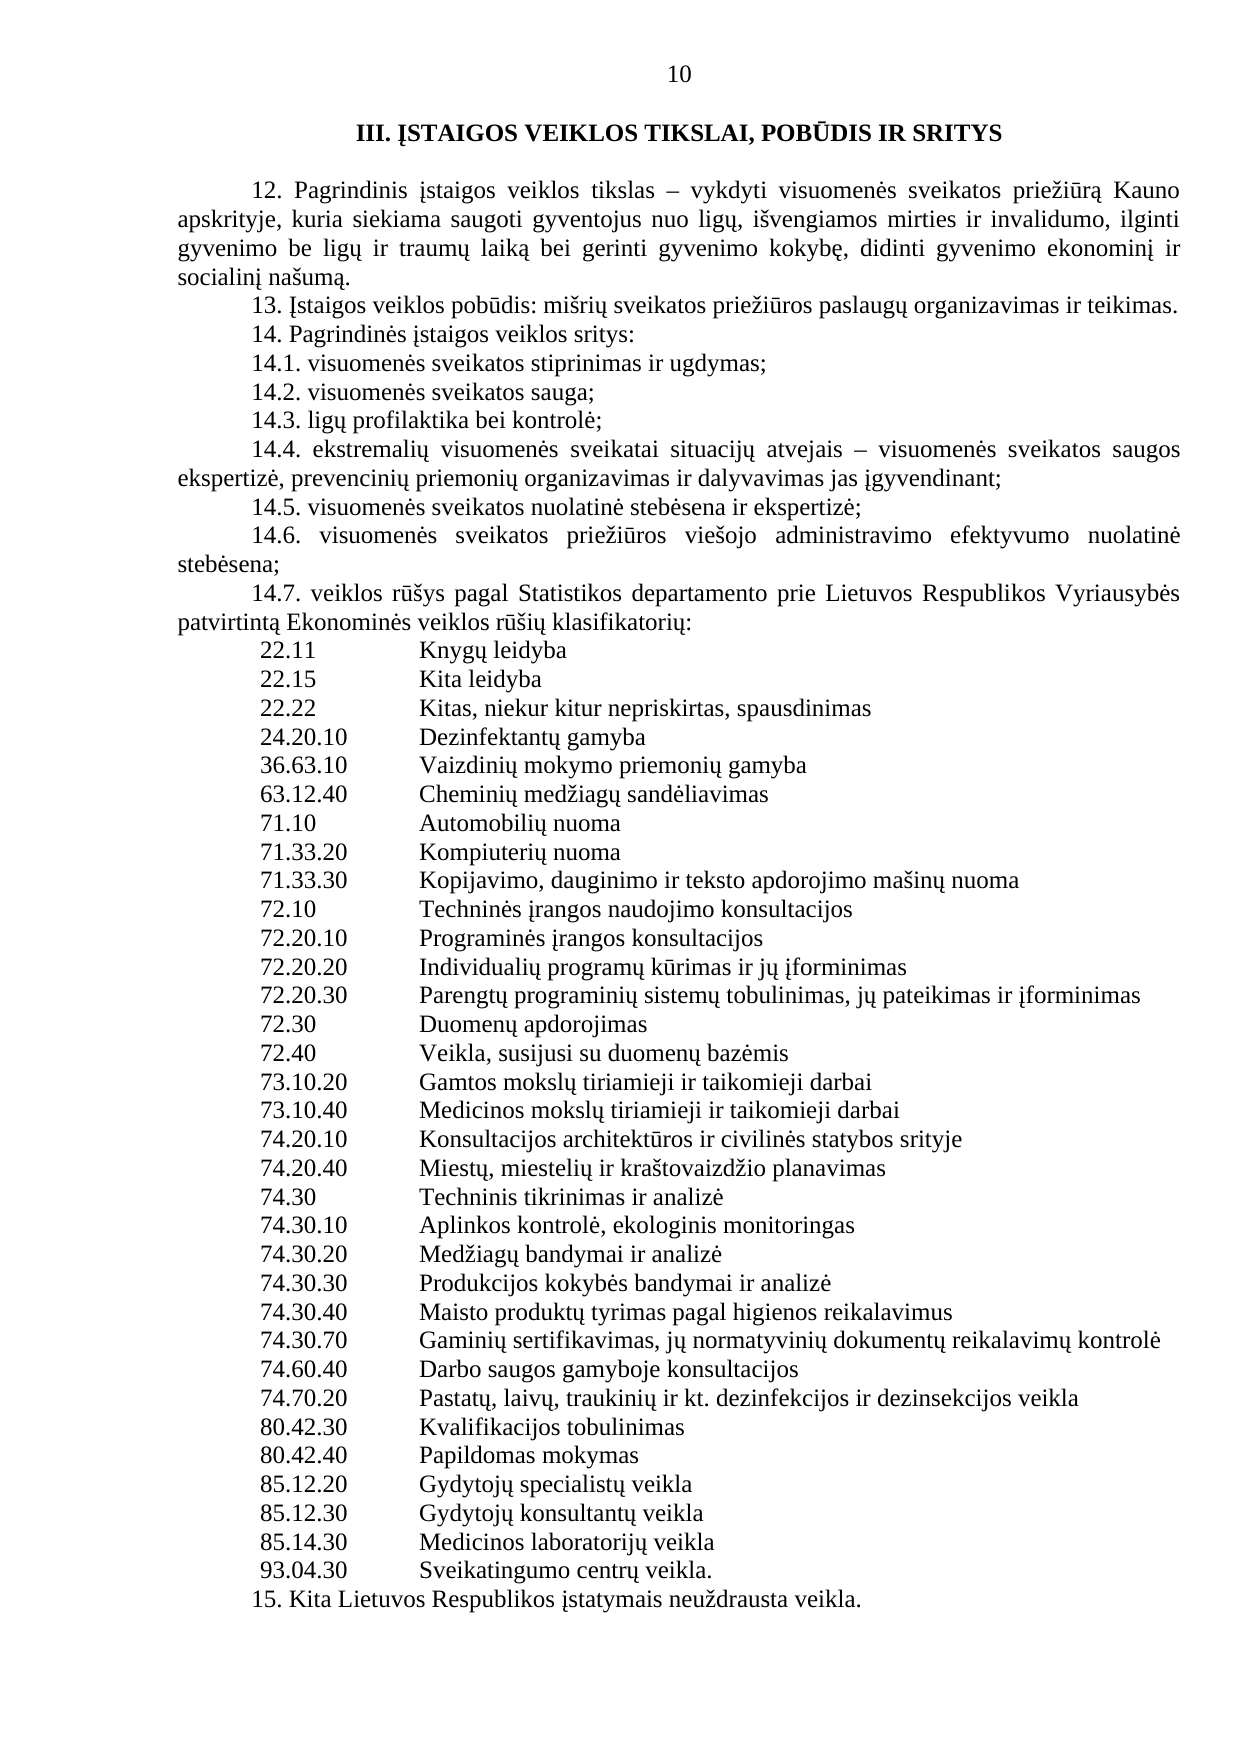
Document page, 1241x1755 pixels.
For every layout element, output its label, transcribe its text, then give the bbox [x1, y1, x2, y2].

table_cell 85.12.20 [177, 1469, 408, 1498]
text 14.6. visuomenės sveikatos priežiūros viešojo administravimo efektyvumo nuolatinė stebėsena; [177, 521, 1181, 578]
table_cell 74.30.70 [177, 1326, 408, 1354]
table_cell 72.30 [177, 1009, 408, 1038]
table_cell 71.33.20 [177, 837, 408, 866]
table_cell 24.20.10 [177, 722, 408, 751]
text 14.7. veiklos rūšys pagal Statistikos departamento prie Lietuvos Respublikos Vyriausybės patvirtintą Ekonominės veiklos rūšių klasifikatorių: [177, 578, 1181, 636]
table_cell Gaminių sertifikavimas, jų normatyvinių dokumentų reikalavimų kontrolė [408, 1326, 1181, 1354]
table_cell Maisto produktų tyrimas pagal higienos reikalavimus [408, 1297, 1181, 1326]
table_cell Techninės įrangos naudojimo konsultacijos [408, 894, 1181, 923]
text 14.3. ligų profilaktika bei kontrolė; [177, 406, 1181, 434]
table_header 22.11 [177, 636, 408, 664]
table_cell Gydytojų specialistų veikla [408, 1469, 1181, 1498]
table_cell Papildomas mokymas [408, 1441, 1181, 1469]
table_cell Individualių programų kūrimas ir jų įforminimas [408, 952, 1181, 981]
table_cell 74.30.10 [177, 1211, 408, 1239]
table_cell 71.33.30 [177, 866, 408, 894]
table_cell Aplinkos kontrolė, ekologinis monitoringas [408, 1211, 1181, 1239]
table_cell Kopijavimo, dauginimo ir teksto apdorojimo mašinų nuoma [408, 866, 1181, 894]
table_cell Sveikatingumo centrų veikla. [408, 1556, 1181, 1584]
table_cell 93.04.30 [177, 1556, 408, 1584]
table_cell Pastatų, laivų, traukinių ir kt. dezinfekcijos ir dezinsekcijos veikla [408, 1383, 1181, 1412]
table_cell Dezinfektantų gamyba [408, 722, 1181, 751]
table_cell 74.30.30 [177, 1268, 408, 1297]
table_cell 74.70.20 [177, 1383, 408, 1412]
table_cell 22.15 [177, 664, 408, 693]
table_cell 72.20.10 [177, 923, 408, 952]
text 14. Pagrindinės įstaigos veiklos sritys: [177, 319, 1181, 348]
text 14.4. ekstremalių visuomenės sveikatai situacijų atvejais – visuomenės sveikatos saugos ekspertizė, prevencinių priemonių organizavimas ir dalyvavimas jas įgyvendinant; [177, 434, 1181, 492]
table_cell Duomenų apdorojimas [408, 1009, 1181, 1038]
text 12. Pagrindinis įstaigos veiklos tikslas – vykdyti visuomenės sveikatos priežiūrą Kauno apskrityje, kuria siekiama saugoti gyventojus nuo ligų, išvengiamos mirties ir invalidumo, ilginti gyvenimo be ligų ir traumų laiką bei gerinti gyvenimo kokybę, didinti gyvenimo ekonominį ir socialinį našumą. [177, 176, 1181, 291]
table_cell 72.20.20 [177, 952, 408, 981]
table_cell 71.10 [177, 808, 408, 837]
table_cell Programinės įrangos konsultacijos [408, 923, 1181, 952]
text 15. Kita Lietuvos Respublikos įstatymais neuždrausta veikla. [177, 1584, 1181, 1613]
table_cell 73.10.20 [177, 1067, 408, 1096]
table_cell 74.20.10 [177, 1124, 408, 1153]
table_cell Kitas, niekur kitur nepriskirtas, spausdinimas [408, 693, 1181, 722]
table_cell Techninis tikrinimas ir analizė [408, 1182, 1181, 1211]
text 14.1. visuomenės sveikatos stiprinimas ir ugdymas; [177, 348, 1181, 377]
table_cell 74.30 [177, 1182, 408, 1211]
table_cell Darbo saugos gamyboje konsultacijos [408, 1354, 1181, 1383]
table_cell Cheminių medžiagų sandėliavimas [408, 779, 1181, 808]
table_cell 36.63.10 [177, 751, 408, 779]
table_cell Veikla, susijusi su duomenų bazėmis [408, 1038, 1181, 1067]
table_cell Gamtos mokslų tiriamieji ir taikomieji darbai [408, 1067, 1181, 1096]
table_cell 74.30.20 [177, 1239, 408, 1268]
table_cell Medicinos laboratorijų veikla [408, 1527, 1181, 1556]
text III. ĮSTAIGOS VEIKLOS TIKSLAI, POBŪDIS IR SRITYS [177, 118, 1181, 147]
table_cell Automobilių nuoma [408, 808, 1181, 837]
table_cell Kvalifikacijos tobulinimas [408, 1412, 1181, 1441]
table_header Knygų leidyba [408, 636, 1181, 664]
table_cell 72.40 [177, 1038, 408, 1067]
table_cell 72.10 [177, 894, 408, 923]
table_cell 80.42.30 [177, 1412, 408, 1441]
table_cell 74.20.40 [177, 1153, 408, 1182]
table_cell Vaizdinių mokymo priemonių gamyba [408, 751, 1181, 779]
table_cell 74.30.40 [177, 1297, 408, 1326]
table_cell 80.42.40 [177, 1441, 408, 1469]
table_cell 63.12.40 [177, 779, 408, 808]
table_cell Gydytojų konsultantų veikla [408, 1498, 1181, 1527]
table_cell Kompiuterių nuoma [408, 837, 1181, 866]
table_cell 73.10.40 [177, 1096, 408, 1124]
text 14.2. visuomenės sveikatos sauga; [177, 377, 1181, 406]
table_cell 74.60.40 [177, 1354, 408, 1383]
table_cell Medžiagų bandymai ir analizė [408, 1239, 1181, 1268]
table_cell Medicinos mokslų tiriamieji ir taikomieji darbai [408, 1096, 1181, 1124]
table_cell 22.22 [177, 693, 408, 722]
table_cell Konsultacijos architektūros ir civilinės statybos srityje [408, 1124, 1181, 1153]
table_cell 85.14.30 [177, 1527, 408, 1556]
table_cell 85.12.30 [177, 1498, 408, 1527]
table_cell Miestų, miestelių ir kraštovaizdžio planavimas [408, 1153, 1181, 1182]
table_cell Parengtų programinių sistemų tobulinimas, jų pateikimas ir įforminimas [408, 981, 1181, 1009]
table_cell 72.20.30 [177, 981, 408, 1009]
text 14.5. visuomenės sveikatos nuolatinė stebėsena ir ekspertizė; [177, 492, 1181, 521]
table_cell Produkcijos kokybės bandymai ir analizė [408, 1268, 1181, 1297]
table_cell Kita leidyba [408, 664, 1181, 693]
text 13. Įstaigos veiklos pobūdis: mišrių sveikatos priežiūros paslaugų organizavimas ir teikimas. [177, 291, 1181, 319]
